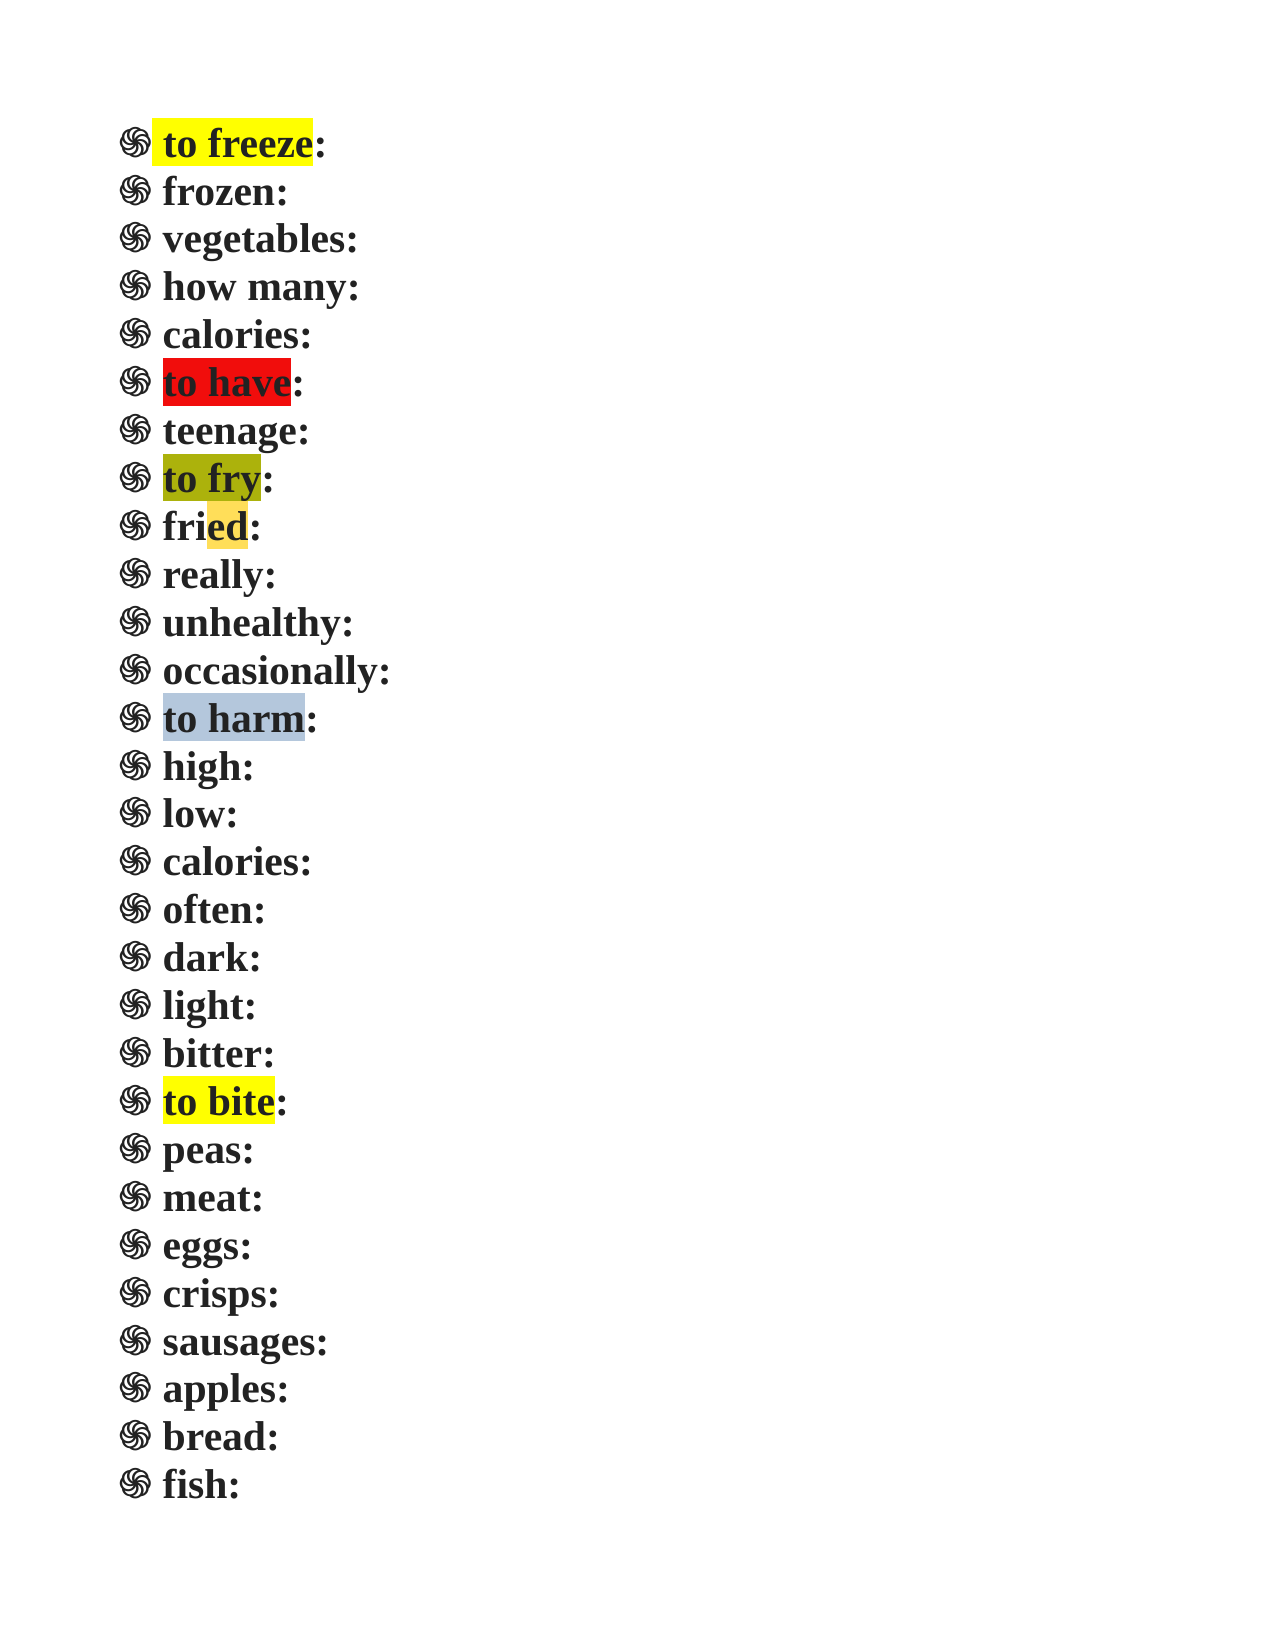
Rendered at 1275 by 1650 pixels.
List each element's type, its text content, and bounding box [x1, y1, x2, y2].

text ֍ calories: [118, 310, 1157, 358]
text ֍ to freeze: [118, 118, 1157, 166]
text ֍ really: [118, 549, 1157, 597]
text ֍ fried: [118, 501, 1157, 549]
text ֍ to bite: [118, 1076, 1157, 1124]
text ֍ dark: [118, 933, 1157, 981]
text ֍ fish: [118, 1460, 1157, 1508]
text ֍ to have: [118, 358, 1157, 406]
text ֍ frozen: [118, 166, 1157, 214]
text ֍ apples: [118, 1364, 1157, 1412]
text ֍ low: [118, 789, 1157, 837]
text ֍ to fry: [118, 453, 1157, 501]
text ֍ how many: [118, 262, 1157, 310]
text ֍ calories: [118, 837, 1157, 885]
text ֍ to harm: [118, 693, 1157, 741]
text ֍ sausages: [118, 1316, 1157, 1364]
text ֍ crisps: [118, 1268, 1157, 1316]
text ֍ unhealthy: [118, 597, 1157, 645]
text ֍ meat: [118, 1172, 1157, 1220]
text ֍ occasionally: [118, 645, 1157, 693]
text ֍ vegetables: [118, 214, 1157, 262]
text ֍ bread: [118, 1412, 1157, 1460]
text ֍ peas: [118, 1124, 1157, 1172]
text ֍ teenage: [118, 406, 1157, 453]
text ֍ often: [118, 885, 1157, 933]
text ֍ light: [118, 981, 1157, 1028]
text ֍ bitter: [118, 1028, 1157, 1076]
text ֍ eggs: [118, 1220, 1157, 1268]
text ֍ high: [118, 741, 1157, 789]
